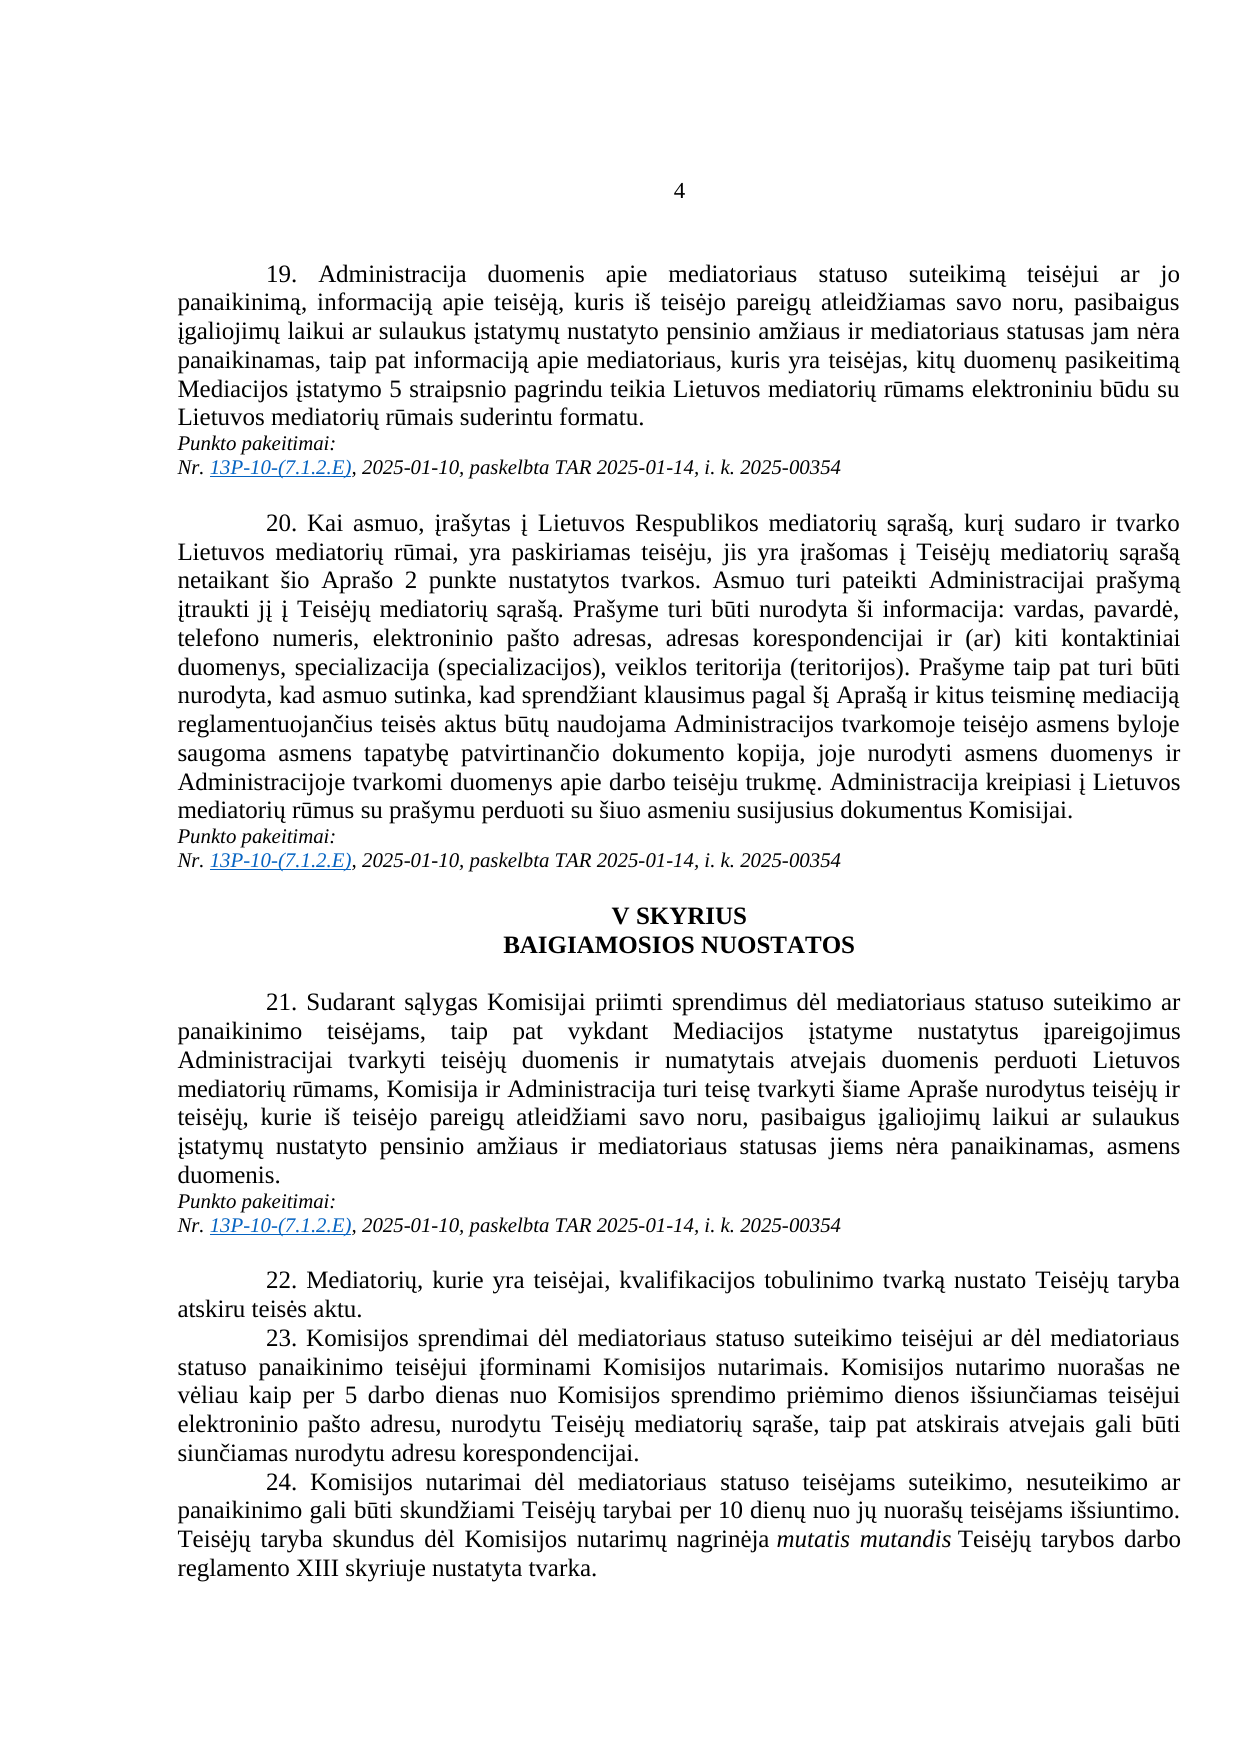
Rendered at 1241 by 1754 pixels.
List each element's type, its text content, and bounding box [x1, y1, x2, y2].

text V SKYRIUS [177, 901, 1181, 930]
text 21. Sudarant sąlygas Komisijai priimti sprendimus dėl mediatoriaus statuso suteikimo ar panaikinimo teisėjams, taip pat vykdant Mediacijos įstatyme nustatytus įpareigojimus Administracijai tvarkyti teisėjų duomenis ir numatytais atvejais duomenis perduoti Lietuvos mediatorių rūmams, Komisija ir Administracija turi teisę tvarkyti šiame Apraše nurodytus teisėjų ir teisėjų, kurie iš teisėjo pareigų atleidžiami savo noru, pasibaigus įgaliojimų laikui ar sulaukus įstatymų nustatyto pensinio amžiaus ir mediatoriaus statusas jiems nėra panaikinamas, asmens duomenis. [177, 987, 1181, 1189]
text 19. Administracija duomenis apie mediatoriaus statuso suteikimą teisėjui ar jo panaikinimą, informaciją apie teisėją, kuris iš teisėjo pareigų atleidžiamas savo noru, pasibaigus įgaliojimų laikui ar sulaukus įstatymų nustatyto pensinio amžiaus ir mediatoriaus statusas jam nėra panaikinamas, taip pat informaciją apie mediatoriaus, kuris yra teisėjas, kitų duomenų pasikeitimą Mediacijos įstatymo 5 straipsnio pagrindu teikia Lietuvos mediatorių rūmams elektroniniu būdu su Lietuvos mediatorių rūmais suderintu formatu. [177, 259, 1181, 431]
text Nr. 13P-10-(7.1.2.E), 2025-01-10, paskelbta TAR 2025-01-14, i. k. 2025-00354 [177, 455, 1181, 479]
text 23. Komisijos sprendimai dėl mediatoriaus statuso suteikimo teisėjui ar dėl mediatoriaus statuso panaikinimo teisėjui įforminami Komisijos nutarimais. Komisijos nutarimo nuorašas ne vėliau kaip per 5 darbo dienas nuo Komisijos sprendimo priėmimo dienos išsiunčiamas teisėjui elektroninio pašto adresu, nurodytu Teisėjų mediatorių sąraše, taip pat atskirais atvejais gali būti siunčiamas nurodytu adresu korespondencijai. [177, 1323, 1181, 1467]
text 22. Mediatorių, kurie yra teisėjai, kvalifikacijos tobulinimo tvarką nustato Teisėjų taryba atskiru teisės aktu. [177, 1266, 1181, 1323]
text Punkto pakeitimai: [177, 1189, 1181, 1213]
text Punkto pakeitimai: [177, 824, 1181, 848]
text Nr. 13P-10-(7.1.2.E), 2025-01-10, paskelbta TAR 2025-01-14, i. k. 2025-00354 [177, 1213, 1181, 1237]
text Punkto pakeitimai: [177, 431, 1181, 455]
text BAIGIAMOSIOS NUOSTATOS [177, 930, 1181, 959]
text 24. Komisijos nutarimai dėl mediatoriaus statuso teisėjams suteikimo, nesuteikimo ar panaikinimo gali būti skundžiami Teisėjų tarybai per 10 dienų nuo jų nuorašų teisėjams išsiuntimo. Teisėjų taryba skundus dėl Komisijos nutarimų nagrinėja mutatis mutandis Teisėjų tarybos darbo reglamento XIII skyriuje nustatyta tvarka. [177, 1467, 1181, 1582]
text 20. Kai asmuo, įrašytas į Lietuvos Respublikos mediatorių sąrašą, kurį sudaro ir tvarko Lietuvos mediatorių rūmai, yra paskiriamas teisėju, jis yra įrašomas į Teisėjų mediatorių sąrašą netaikant šio Aprašo 2 punkte nustatytos tvarkos. Asmuo turi pateikti Administracijai prašymą įtraukti jį į Teisėjų mediatorių sąrašą. Prašyme turi būti nurodyta ši informacija: vardas, pavardė, telefono numeris, elektroninio pašto adresas, adresas korespondencijai ir (ar) kiti kontaktiniai duomenys, specializacija (specializacijos), veiklos teritorija (teritorijos). Prašyme taip pat turi būti nurodyta, kad asmuo sutinka, kad sprendžiant klausimus pagal šį Aprašą ir kitus teisminę mediaciją reglamentuojančius teisės aktus būtų naudojama Administracijos tvarkomoje teisėjo asmens byloje saugoma asmens tapatybę patvirtinančio dokumento kopija, joje nurodyti asmens duomenys ir Administracijoje tvarkomi duomenys apie darbo teisėju trukmę. Administracija kreipiasi į Lietuvos mediatorių rūmus su prašymu perduoti su šiuo asmeniu susijusius dokumentus Komisijai. [177, 508, 1181, 824]
text Nr. 13P-10-(7.1.2.E), 2025-01-10, paskelbta TAR 2025-01-14, i. k. 2025-00354 [177, 848, 1181, 872]
